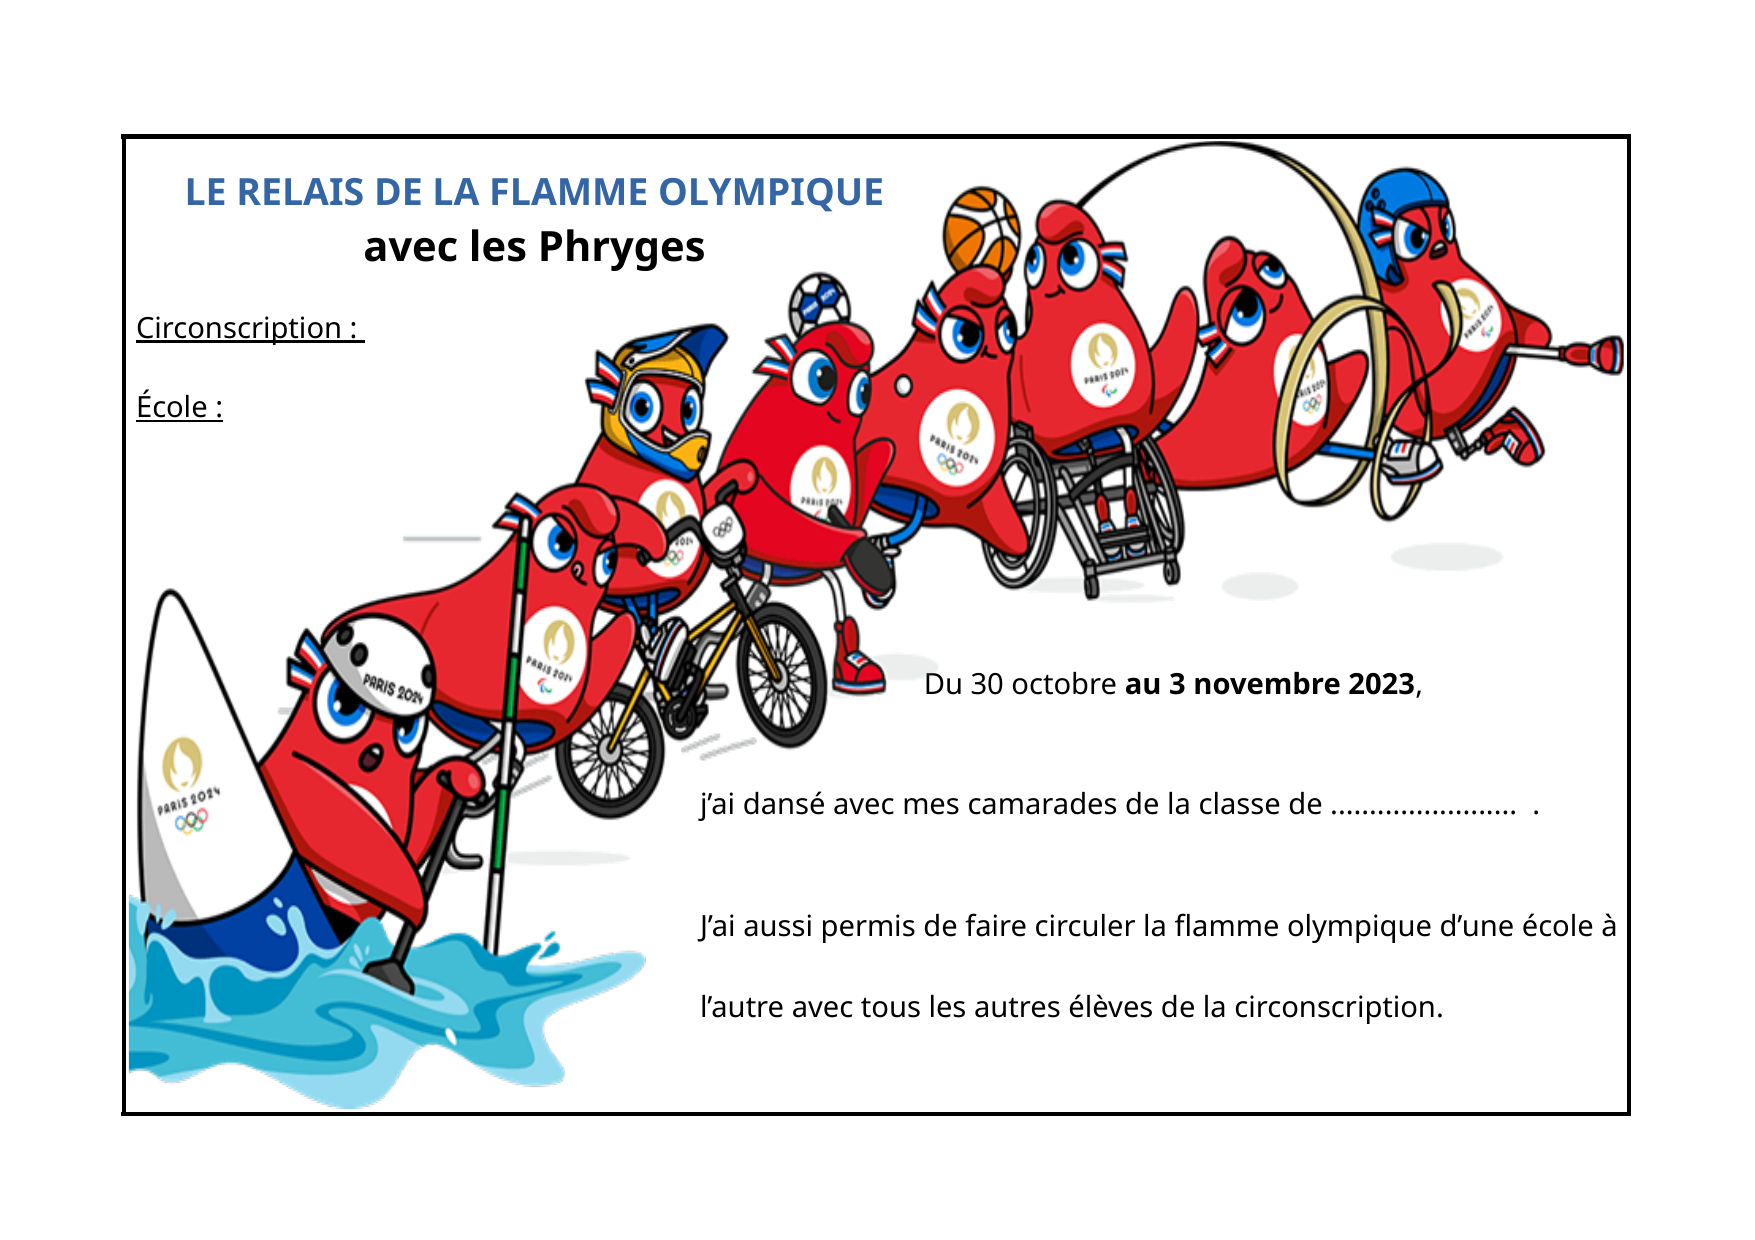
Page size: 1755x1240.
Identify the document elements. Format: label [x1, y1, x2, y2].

picture [128, 141, 1624, 1109]
